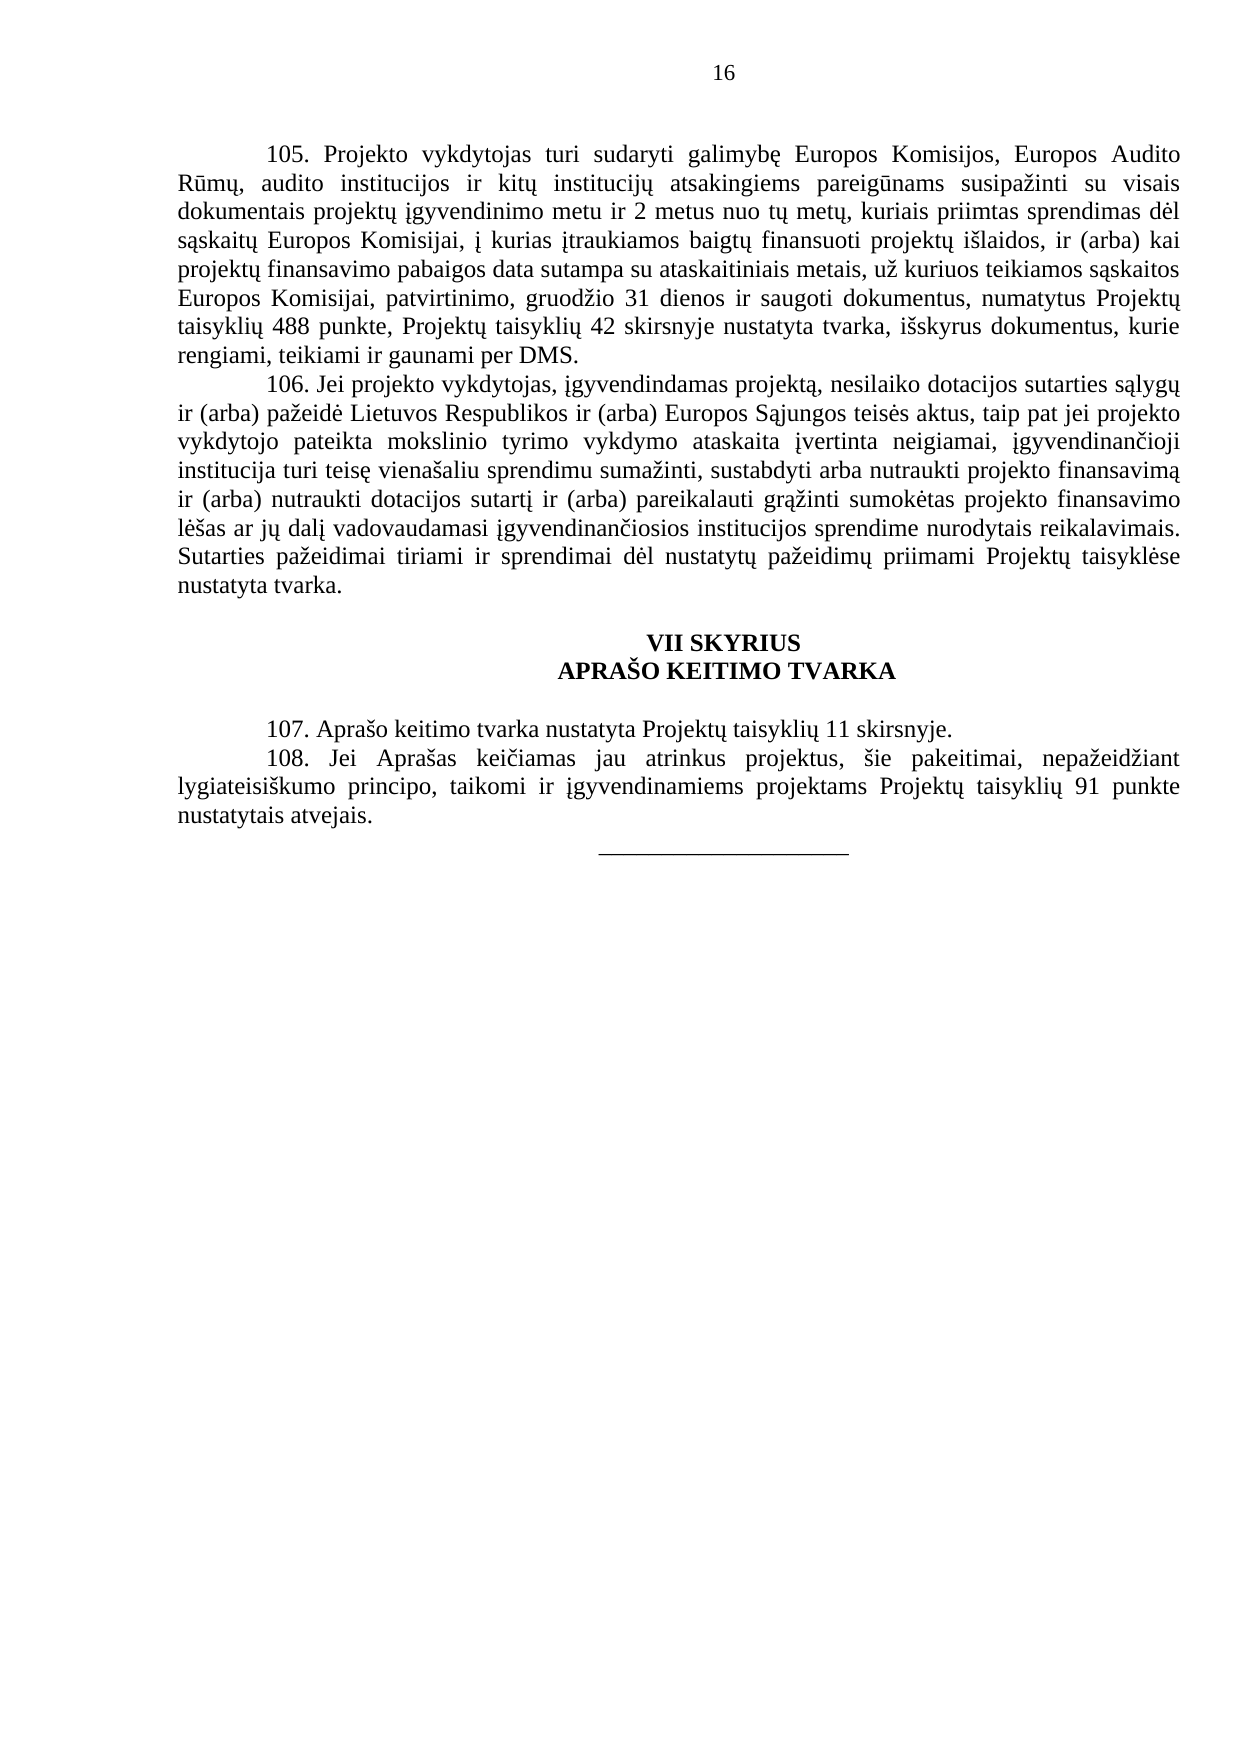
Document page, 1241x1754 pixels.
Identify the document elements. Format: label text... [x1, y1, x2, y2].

text APRAŠO KEITIMO TVARKA [177, 656, 1181, 685]
text 107. Aprašo keitimo tvarka nustatyta Projektų taisyklių 11 skirsnyje. [177, 714, 1181, 743]
text ____________________ [177, 829, 1181, 858]
text 105. Projekto vykdytojas turi sudaryti galimybę Europos Komisijos, Europos Audito Rūmų, audito institucijos ir kitų institucijų atsakingiems pareigūnams susipažinti su visais dokumentais projektų įgyvendinimo metu ir 2 metus nuo tų metų, kuriais priimtas sprendimas dėl sąskaitų Europos Komisijai, į kurias įtraukiamos baigtų finansuoti projektų išlaidos, ir (arba) kai projektų finansavimo pabaigos data sutampa su ataskaitiniais metais, už kuriuos teikiamos sąskaitos Europos Komisijai, patvirtinimo, gruodžio 31 dienos ir saugoti dokumentus, numatytus Projektų taisyklių 488 punkte, Projektų taisyklių 42 skirsnyje nustatyta tvarka, išskyrus dokumentus, kurie rengiami, teikiami ir gaunami per DMS. [177, 139, 1181, 369]
text 108. Jei Aprašas keičiamas jau atrinkus projektus, šie pakeitimai, nepažeidžiant lygiateisiškumo principo, taikomi ir įgyvendinamiems projektams Projektų taisyklių 91 punkte nustatytais atvejais. [177, 743, 1181, 829]
text 106. Jei projekto vykdytojas, įgyvendindamas projektą, nesilaiko dotacijos sutarties sąlygų ir (arba) pažeidė Lietuvos Respublikos ir (arba) Europos Sąjungos teisės aktus, taip pat jei projekto vykdytojo pateikta mokslinio tyrimo vykdymo ataskaita įvertinta neigiamai, įgyvendinančioji institucija turi teisę vienašaliu sprendimu sumažinti, sustabdyti arba nutraukti projekto finansavimą ir (arba) nutraukti dotacijos sutartį ir (arba) pareikalauti grąžinti sumokėtas projekto finansavimo lėšas ar jų dalį vadovaudamasi įgyvendinančiosios institucijos sprendime nurodytais reikalavimais. Sutarties pažeidimai tiriami ir sprendimai dėl nustatytų pažeidimų priimami Projektų taisyklėse nustatyta tvarka. [177, 369, 1181, 599]
text VII SKYRIUS [177, 628, 1181, 656]
